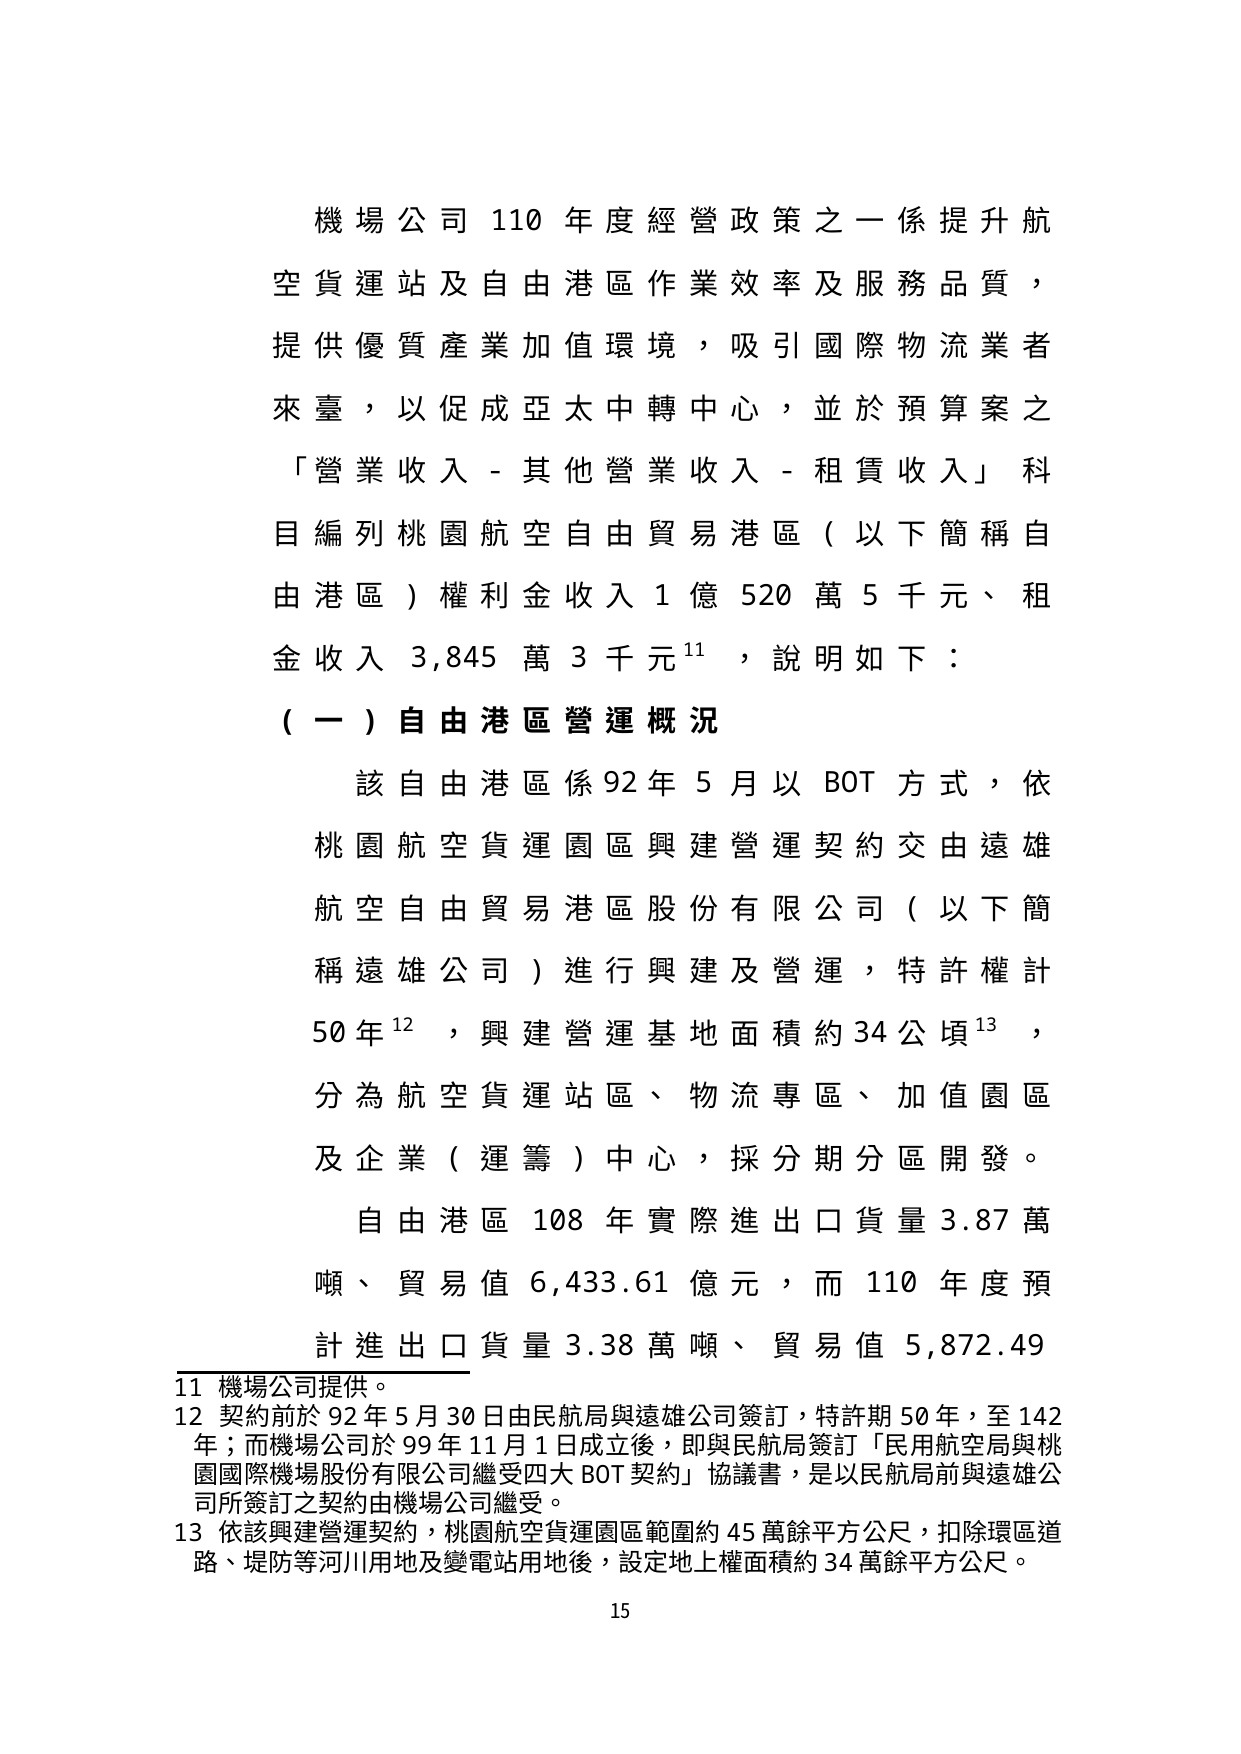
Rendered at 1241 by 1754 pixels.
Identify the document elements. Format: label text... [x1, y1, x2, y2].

text 機場公司110年度經營政策之一係提升航空貨運站及自由港區作業效率及服務品質，提供優質產業加值環境，吸引國際物流業者來臺，以促成亞太中轉中心，並於預算案之「營業收入-其他營業收入-租賃收入」科目編列桃園航空自由貿易港區(以下簡稱自由港區)權利金收入1億520萬5千元、租金收入3,845萬3千元，說明如下： [242, 177, 1058, 677]
text 機場公司提供。 [173, 1373, 1063, 1402]
text 依該興建營運契約，桃園航空貨運園區範圍約45萬餘平方公尺，扣除環區道路、堤防等河川用地及變電站用地後，設定地上權面積約34萬餘平方公尺。 [173, 1518, 1063, 1577]
text 自由港區108年實際進出口貨量3.87萬噸、貿易值6,433.61億元，而110年度預計進出口貨量3.38萬噸、貿易值5,872.49 [271, 1177, 1058, 1365]
text 該自由港區係92年5月以BOT方式，依桃園航空貨運園區興建營運契約交由遠雄航空自由貿易港區股份有限公司(以下簡稱遠雄公司)進行興建及營運，特許權計50年，興建營運基地面積約34公頃，分為航空貨運站區、物流專區、加值園區及企業(運籌)中心，採分期分區開發。 [271, 740, 1058, 1177]
text (一)自由港區營運概況 [242, 677, 1058, 740]
text 契約前於92年5月30日由民航局與遠雄公司簽訂，特許期50年，至142年；而機場公司於99年11月1日成立後，即與民航局簽訂「民用航空局與桃園國際機場股份有限公司繼受四大BOT契約」協議書，是以民航局前與遠雄公司所簽訂之契約由機場公司繼受。 [173, 1402, 1063, 1518]
